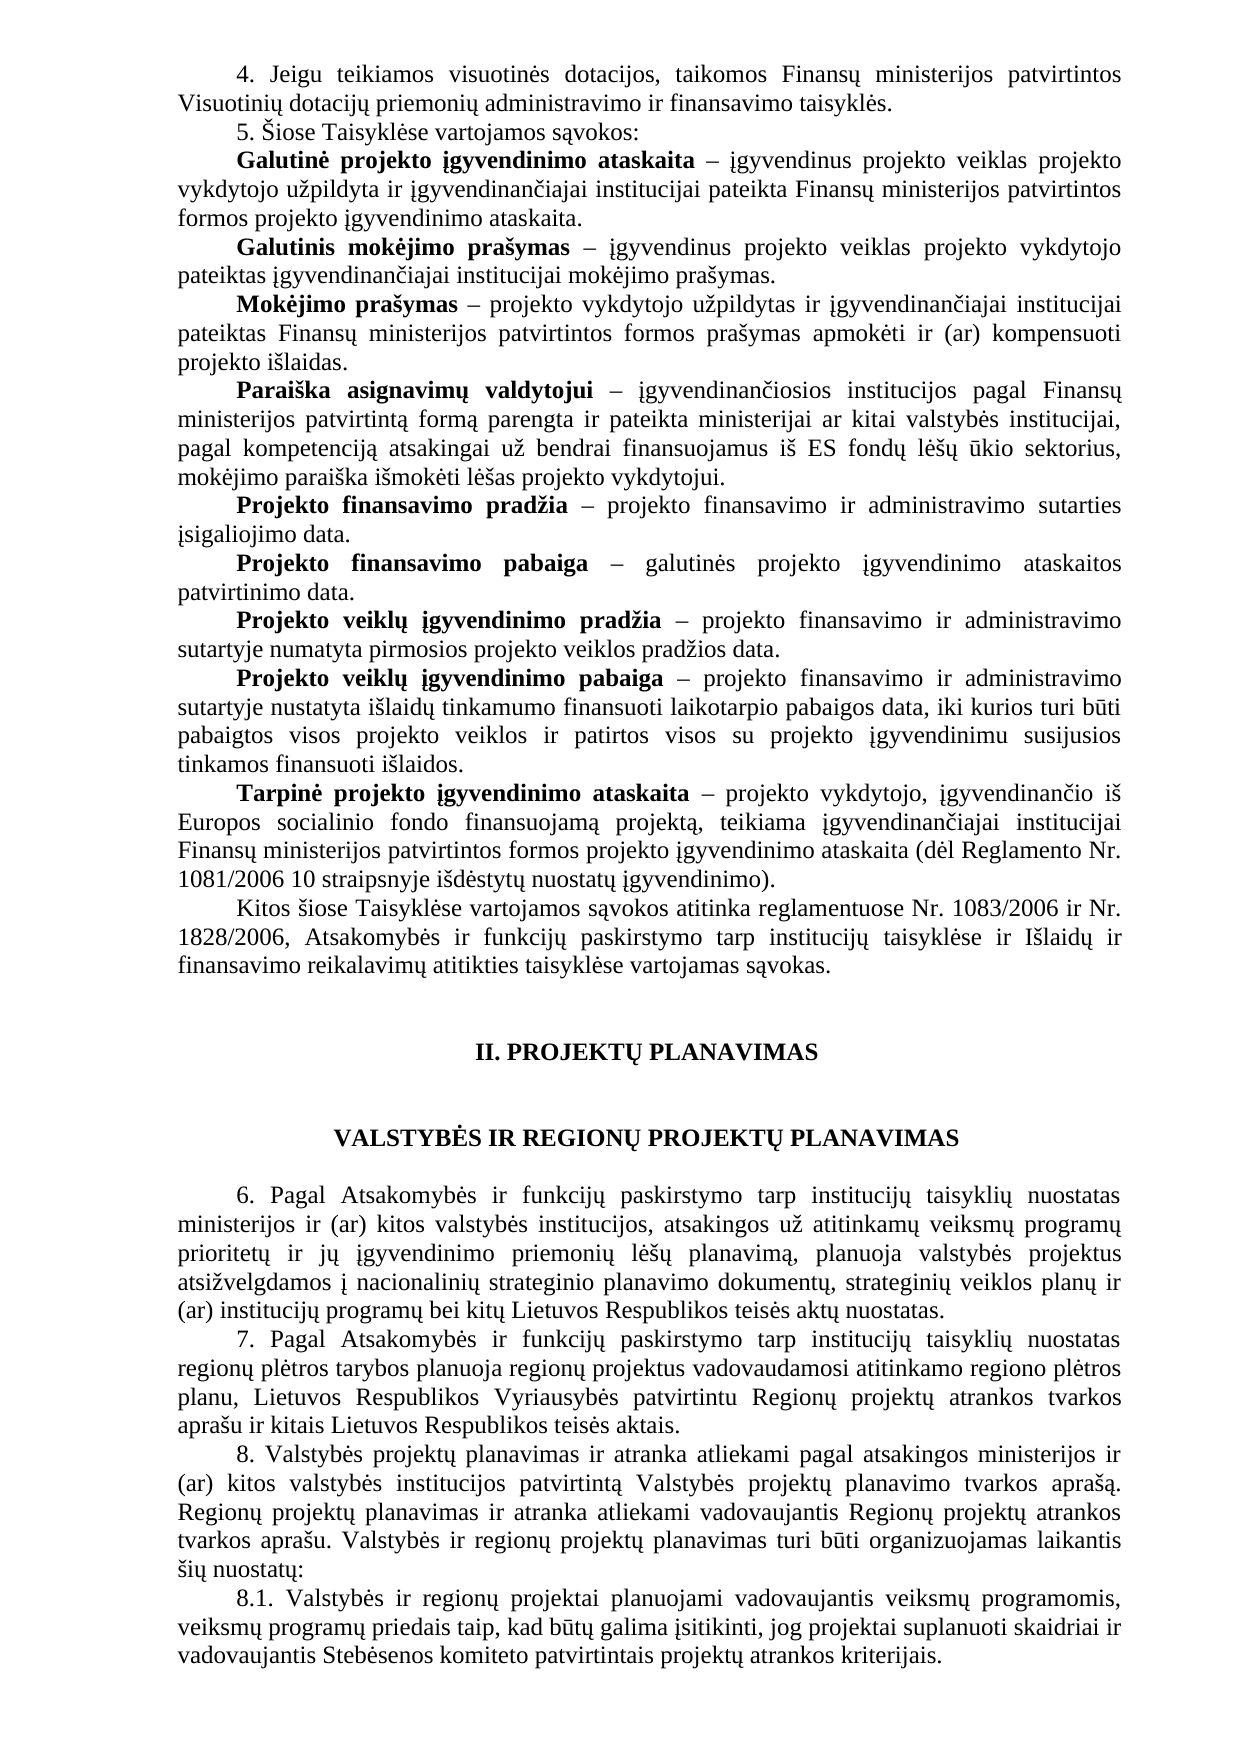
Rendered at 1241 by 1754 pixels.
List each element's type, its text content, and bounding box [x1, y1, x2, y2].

text Galutinis mokėjimo prašymas – įgyvendinus projekto veiklas projekto vykdytojo pateiktas įgyvendinančiajai institucijai mokėjimo prašymas. [177, 232, 1122, 289]
text 8. Valstybės projektų planavimas ir atranka atliekami pagal atsakingos ministerijos ir (ar) kitos valstybės institucijos patvirtintą Valstybės projektų planavimo tvarkos aprašą. Regionų projektų planavimas ir atranka atliekami vadovaujantis Regionų projektų atrankos tvarkos aprašu. Valstybės ir regionų projektų planavimas turi būti organizuojamas laikantis šių nuostatų: [177, 1439, 1122, 1583]
text 5. Šiose Taisyklėse vartojamos sąvokos: [177, 117, 1122, 145]
text Mokėjimo prašymas – projekto vykdytojo užpildytas ir įgyvendinančiajai institucijai pateiktas Finansų ministerijos patvirtintos formos prašymas apmokėti ir (ar) kompensuoti projekto išlaidas. [177, 289, 1122, 375]
text Galutinė projekto įgyvendinimo ataskaita – įgyvendinus projekto veiklas projekto vykdytojo užpildyta ir įgyvendinančiajai institucijai pateikta Finansų ministerijos patvirtintos formos projekto įgyvendinimo ataskaita. [177, 145, 1122, 232]
text Paraiška asignavimų valdytojui – įgyvendinančiosios institucijos pagal Finansų ministerijos patvirtintą formą parengta ir pateikta ministerijai ar kitai valstybės institucijai, pagal kompetenciją atsakingai už bendrai finansuojamus iš ES fondų lėšų ūkio sektorius, mokėjimo paraiška išmokėti lėšas projekto vykdytojui. [177, 375, 1122, 490]
text Projekto veiklų įgyvendinimo pradžia – projekto finansavimo ir administravimo sutartyje numatyta pirmosios projekto veiklos pradžios data. [177, 605, 1122, 663]
text 7. Pagal Atsakomybės ir funkcijų paskirstymo tarp institucijų taisyklių nuostatas regionų plėtros tarybos planuoja regionų projektus vadovaudamosi atitinkamo regiono plėtros planu, Lietuvos Respublikos Vyriausybės patvirtintu Regionų projektų atrankos tvarkos aprašu ir kitais Lietuvos Respublikos teisės aktais. [177, 1324, 1122, 1439]
text Kitos šiose Taisyklėse vartojamos sąvokos atitinka reglamentuose Nr. 1083/2006 ir Nr. 1828/2006, Atsakomybės ir funkcijų paskirstymo tarp institucijų taisyklėse ir Išlaidų ir finansavimo reikalavimų atitikties taisyklėse vartojamas sąvokas. [177, 893, 1122, 979]
text 6. Pagal Atsakomybės ir funkcijų paskirstymo tarp institucijų taisyklių nuostatas ministerijos ir (ar) kitos valstybės institucijos, atsakingos už atitinkamų veiksmų programų prioritetų ir jų įgyvendinimo priemonių lėšų planavimą, planuoja valstybės projektus atsižvelgdamos į nacionalinių strateginio planavimo dokumentų, strateginių veiklos planų ir (ar) institucijų programų bei kitų Lietuvos Respublikos teisės aktų nuostatas. [177, 1180, 1122, 1324]
text VALSTYBĖS IR REGIONŲ PROJEKTŲ planavimas [177, 1123, 1122, 1152]
text Projekto finansavimo pabaiga – galutinės projekto įgyvendinimo ataskaitos patvirtinimo data. [177, 548, 1122, 605]
text 4. Jeigu teikiamos visuotinės dotacijos, taikomos Finansų ministerijos patvirtintos Visuotinių dotacijų priemonių administravimo ir finansavimo taisyklės. [177, 59, 1122, 117]
text II. PROJEKTŲ PLANAVIMAS [177, 1037, 1122, 1065]
text Projekto veiklų įgyvendinimo pabaiga – projekto finansavimo ir administravimo sutartyje nustatyta išlaidų tinkamumo finansuoti laikotarpio pabaigos data, iki kurios turi būti pabaigtos visos projekto veiklos ir patirtos visos su projekto įgyvendinimu susijusios tinkamos finansuoti išlaidos. [177, 663, 1122, 778]
text Projekto finansavimo pradžia – projekto finansavimo ir administravimo sutarties įsigaliojimo data. [177, 490, 1122, 548]
text Tarpinė projekto įgyvendinimo ataskaita – projekto vykdytojo, įgyvendinančio iš Europos socialinio fondo finansuojamą projektą, teikiama įgyvendinančiajai institucijai Finansų ministerijos patvirtintos formos projekto įgyvendinimo ataskaita (dėl Reglamento Nr. 1081/2006 10 straipsnyje išdėstytų nuostatų įgyvendinimo). [177, 778, 1122, 893]
text 8.1. Valstybės ir regionų projektai planuojami vadovaujantis veiksmų programomis, veiksmų programų priedais taip, kad būtų galima įsitikinti, jog projektai suplanuoti skaidriai ir vadovaujantis Stebėsenos komiteto patvirtintais projektų atrankos kriterijais. [177, 1583, 1122, 1669]
